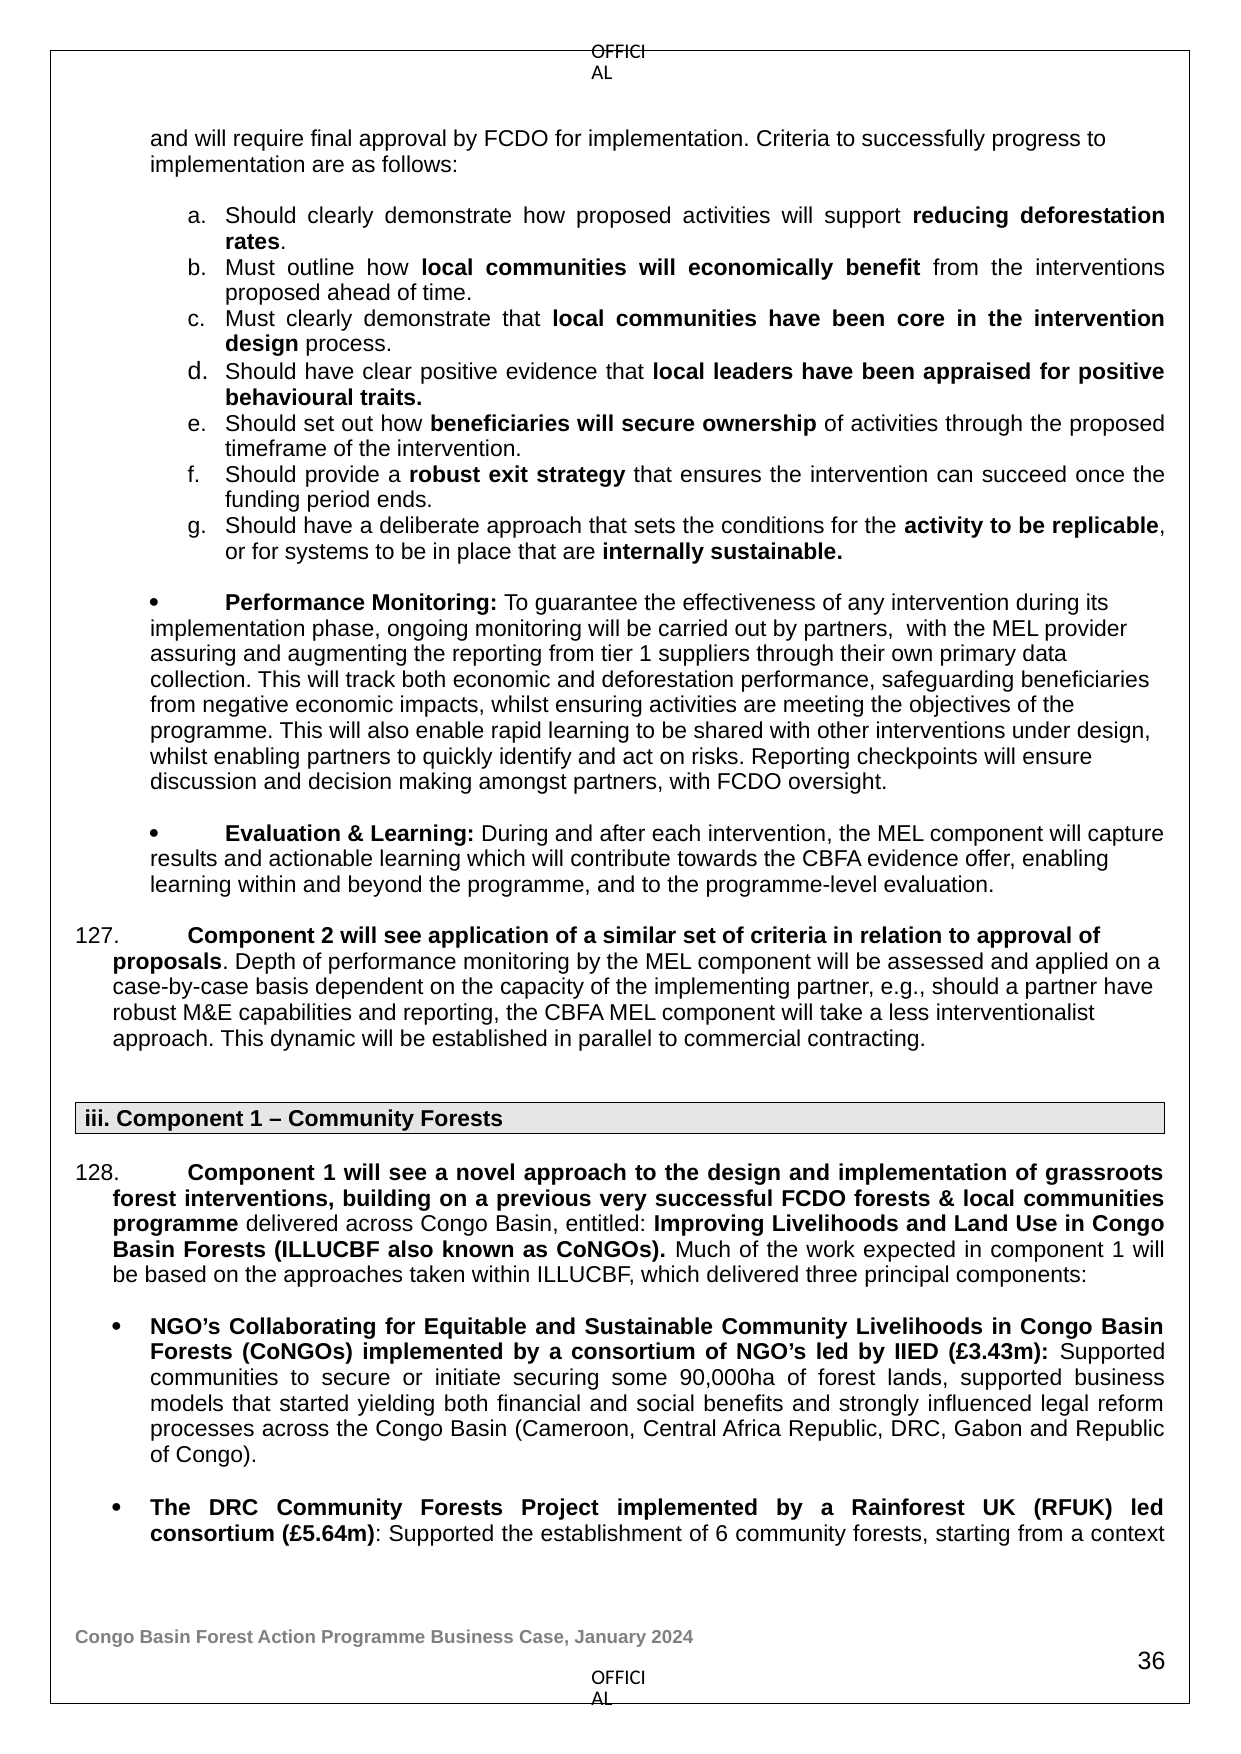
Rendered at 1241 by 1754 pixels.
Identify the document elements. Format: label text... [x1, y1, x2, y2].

list Component 1 will see a novel approach to the design and implementation of grassroots forest interventions, building on a previous very successful FCDO forests & local communities programme delivered across Congo Basin, entitled: Improving Livelihoods and Land Use in Congo Basin Forests (ILLUCBF also known as CoNGOs). Much of the work expected in component 1 will be based on the approaches taken within ILLUCBF, which delivered three principal components: [75, 1159, 1165, 1288]
list Should have clear positive evidence that local leaders have been appraised for positive behavioural traits. [187, 357, 1165, 410]
list Should clearly demonstrate how proposed activities will support reducing deforestation rates. [187, 203, 1165, 254]
list Should provide a robust exit strategy that ensures the intervention can succeed once the funding period ends. [187, 461, 1165, 513]
list Must outline how local communities will economically benefit from the interventions proposed ahead of time. [187, 254, 1165, 305]
list Should have a deliberate approach that sets the conditions for the activity to be replicable, or for systems to be in place that are internally sustainable. [187, 513, 1165, 564]
list Component 2 will see application of a similar set of criteria in relation to approval of proposals. Depth of performance monitoring by the MEL component will be assessed and applied on a case-by-case basis dependent on the capacity of the implementing partner, e.g., should a partner have robust M&E capabilities and reporting, the CBFA MEL component will take a less interventionalist approach. This dynamic will be established in parallel to commercial contracting. [75, 923, 1165, 1051]
list Should set out how beneficiaries will secure ownership of activities through the proposed timeframe of the intervention. [187, 410, 1165, 461]
list NGO’s Collaborating for Equitable and Sustainable Community Livelihoods in Congo Basin Forests (CoNGOs) implemented by a consortium of NGO’s led by IIED (£3.43m): Supported communities to secure or initiate securing some 90,000ha of forest lands, supported business models that started yielding both financial and social benefits and strongly influenced legal reform processes across the Congo Basin (Cameroon, Central Africa Republic, DRC, Gabon and Republic of Congo). [112, 1313, 1165, 1467]
list and will require final approval by FCDO for implementation. Criteria to successfully progress to implementation are as follows: [112, 126, 1165, 177]
list Evaluation & Learning: During and after each intervention, the MEL component will capture results and actionable learning which will contribute towards the CBFA evidence offer, enabling learning within and beyond the programme, and to the programme-level evaluation. [150, 820, 1165, 897]
list Must clearly demonstrate that local communities have been core in the intervention design process. [187, 305, 1165, 357]
list The DRC Community Forests Project implemented by a Rainforest UK (RFUK) led consortium (£5.64m): Supported the establishment of 6 community forests, starting from a context [112, 1495, 1165, 1546]
list Performance Monitoring: To guarantee the effectiveness of any intervention during its implementation phase, ongoing monitoring will be carried out by partners, with the MEL provider assuring and augmenting the reporting from tier 1 suppliers through their own primary data collection. This will track both economic and deforestation performance, safeguarding beneficiaries from negative economic impacts, whilst ensuring activities are meeting the objectives of the programme. This will also enable rapid learning to be shared with other interventions under design, whilst enabling partners to quickly identify and act on risks. Reporting checkpoints will ensure discussion and decision making amongst partners, with FCDO oversight. [150, 589, 1165, 794]
subtitle iii. Component 1 – Community Forests [76, 1103, 1164, 1133]
